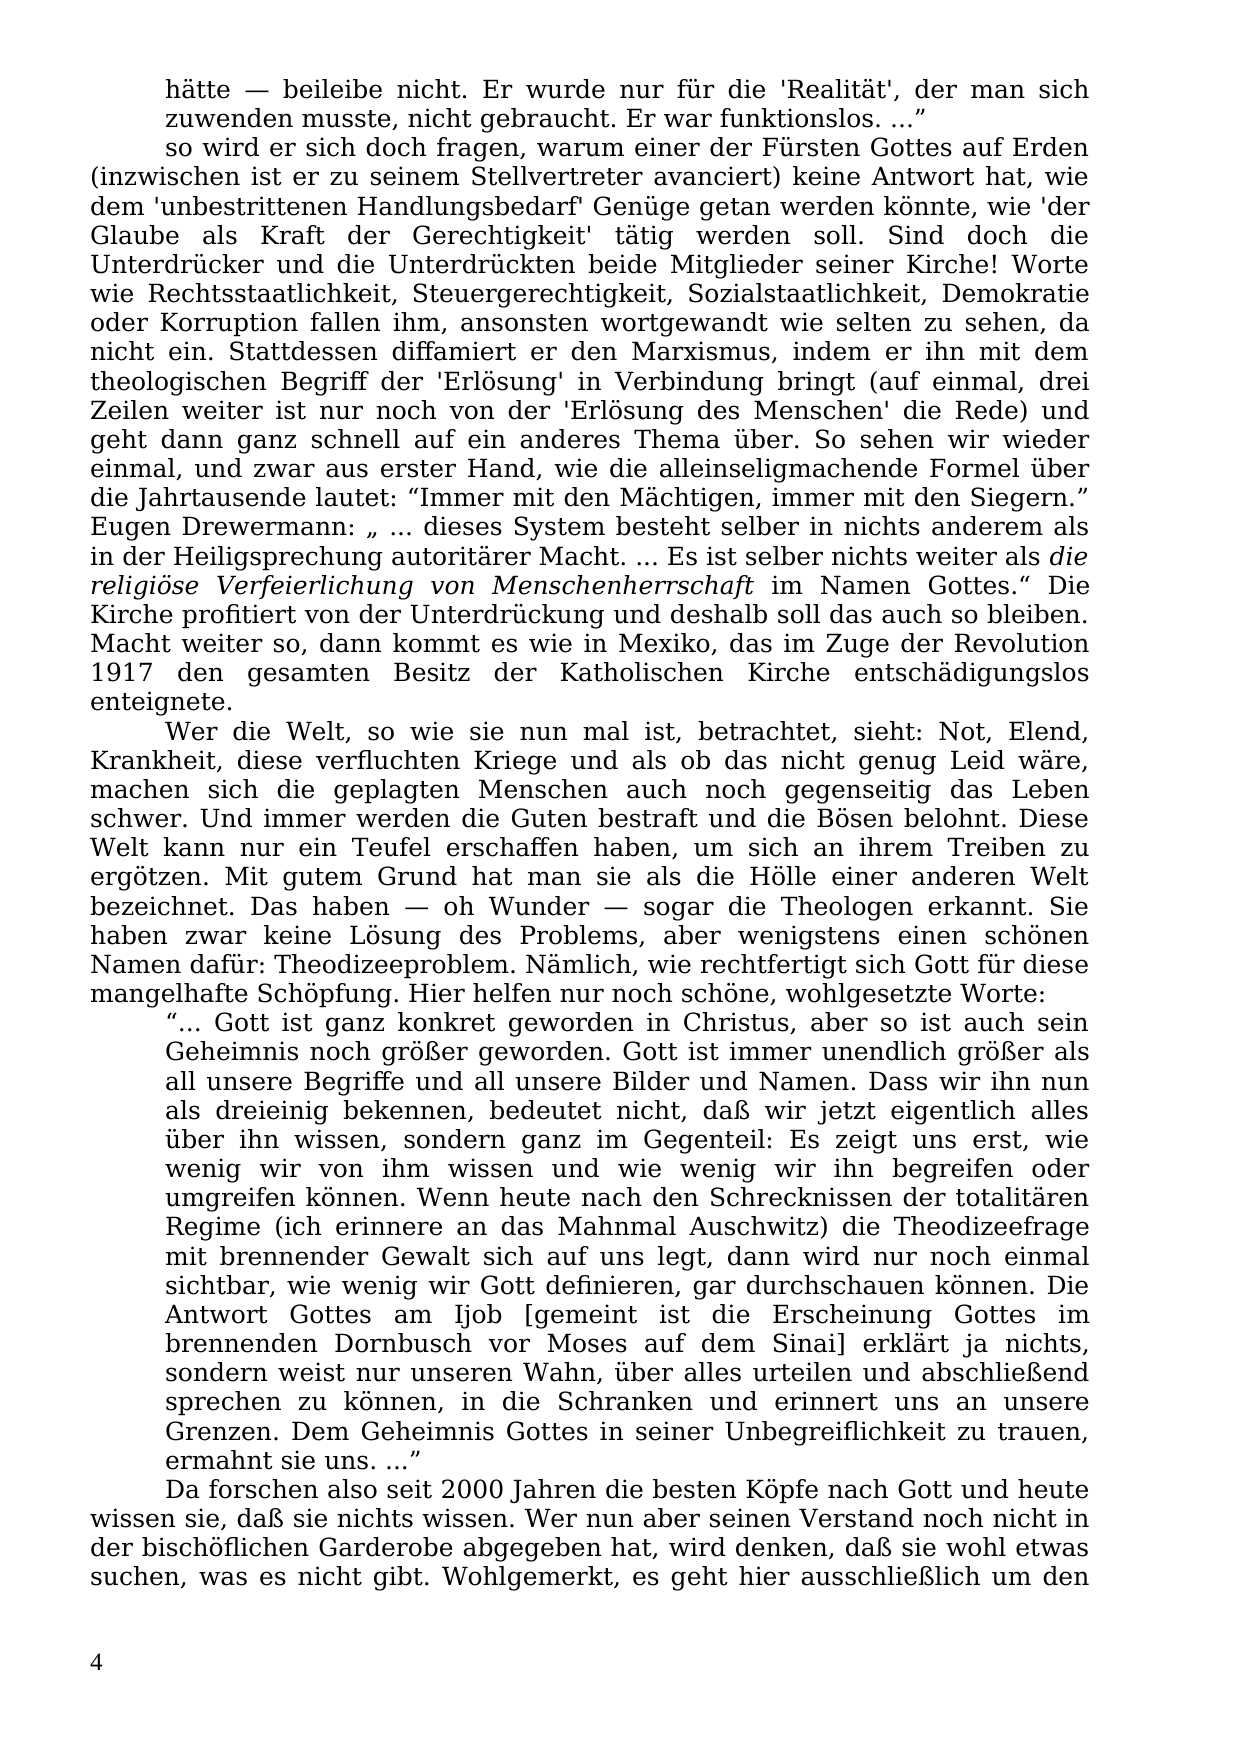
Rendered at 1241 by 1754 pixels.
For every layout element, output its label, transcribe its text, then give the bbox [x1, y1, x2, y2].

text Da forschen also seit 2000 Jahren die besten Köpfe nach Gott und heute wissen sie, daß sie nichts wissen. Wer nun aber seinen Verstand noch nicht in der bischöflichen Garderobe abgegeben hat, wird denken, daß sie wohl etwas suchen, was es nicht gibt. Wohlgemerkt, es geht hier ausschließlich um den [90, 1475, 1091, 1592]
text hätte — beileibe nicht. Er wurde nur für die 'Realität', der man sich zuwenden musste, nicht gebraucht. Er war funktionslos. ...” [165, 75, 1091, 133]
text “... Gott ist ganz konkret geworden in Christus, aber so ist auch sein Geheimnis noch größer geworden. Gott ist immer unendlich größer als all unsere Begriffe und all unsere Bilder und Namen. Dass wir ihn nun als dreieinig bekennen, bedeutet nicht, daß wir jetzt eigentlich alles über ihn wissen, sondern ganz im Gegenteil: Es zeigt uns erst, wie wenig wir von ihm wissen und wie wenig wir ihn begreifen oder umgreifen können. Wenn heute nach den Schrecknissen der totalitären Regime (ich erinnere an das Mahnmal Auschwitz) die Theodizeefrage mit brennender Gewalt sich auf uns legt, dann wird nur noch einmal sichtbar, wie wenig wir Gott definieren, gar durchschauen können. Die Antwort Gottes am Ijob [gemeint ist die Erscheinung Gottes im brennenden Dornbusch vor Moses auf dem Sinai] erklärt ja nichts, sondern weist nur unseren Wahn, über alles urteilen und abschließend sprechen zu können, in die Schranken und erinnert uns an unsere Grenzen. Dem Geheimnis Gottes in seiner Unbegreiflichkeit zu trauen, ermahnt sie uns. ...” [165, 1008, 1091, 1475]
text so wird er sich doch fragen, warum einer der Fürsten Gottes auf Erden (inzwischen ist er zu seinem Stellvertreter avanciert) keine Antwort hat, wie dem 'unbestrittenen Handlungsbedarf' Genüge getan werden könnte, wie 'der Glaube als Kraft der Gerechtigkeit' tätig werden soll. Sind doch die Unterdrücker und die Unterdrückten beide Mitglieder seiner Kirche! Worte wie Rechtsstaatlichkeit, Steuergerechtigkeit, Sozialstaatlichkeit, Demokratie oder Korruption fallen ihm, ansonsten wortgewandt wie selten zu sehen, da nicht ein. Stattdessen diffamiert er den Marxismus, indem er ihn mit dem theologischen Begriff der 'Erlösung' in Verbindung bringt (auf einmal, drei Zeilen weiter ist nur noch von der 'Erlösung des Menschen' die Rede) und geht dann ganz schnell auf ein anderes Thema über. So sehen wir wieder einmal, und zwar aus erster Hand, wie die alleinseligmachende Formel über die Jahrtausende lautet: “Immer mit den Mächtigen, immer mit den Siegern.” Eugen Drewermann: „ ... dieses System besteht selber in nichts anderem als in der Heiligsprechung autoritärer Macht. ... Es ist selber nichts weiter als die religiöse Verfeierlichung von Menschenherrschaft im Namen Gottes.“ Die Kirche profitiert von der Unterdrückung und deshalb soll das auch so bleiben. Macht weiter so, dann kommt es wie in Mexiko, das im Zuge der Revolution 1917 den gesamten Besitz der Katholischen Kirche entschädigungslos enteignete. [90, 133, 1091, 717]
text Wer die Welt, so wie sie nun mal ist, betrachtet, sieht: Not, Elend, Krankheit, diese verfluchten Kriege und als ob das nicht genug Leid wäre, machen sich die geplagten Menschen auch noch gegenseitig das Leben schwer. Und immer werden die Guten bestraft und die Bösen belohnt. Diese Welt kann nur ein Teufel erschaffen haben, um sich an ihrem Treiben zu ergötzen. Mit gutem Grund hat man sie als die Hölle einer anderen Welt bezeichnet. Das haben — oh Wunder — sogar die Theologen erkannt. Sie haben zwar keine Lösung des Problems, aber wenigstens einen schönen Namen dafür: Theodizeeproblem. Nämlich, wie rechtfertigt sich Gott für diese mangelhafte Schöpfung. Hier helfen nur noch schöne, wohlgesetzte Worte: [90, 717, 1091, 1008]
